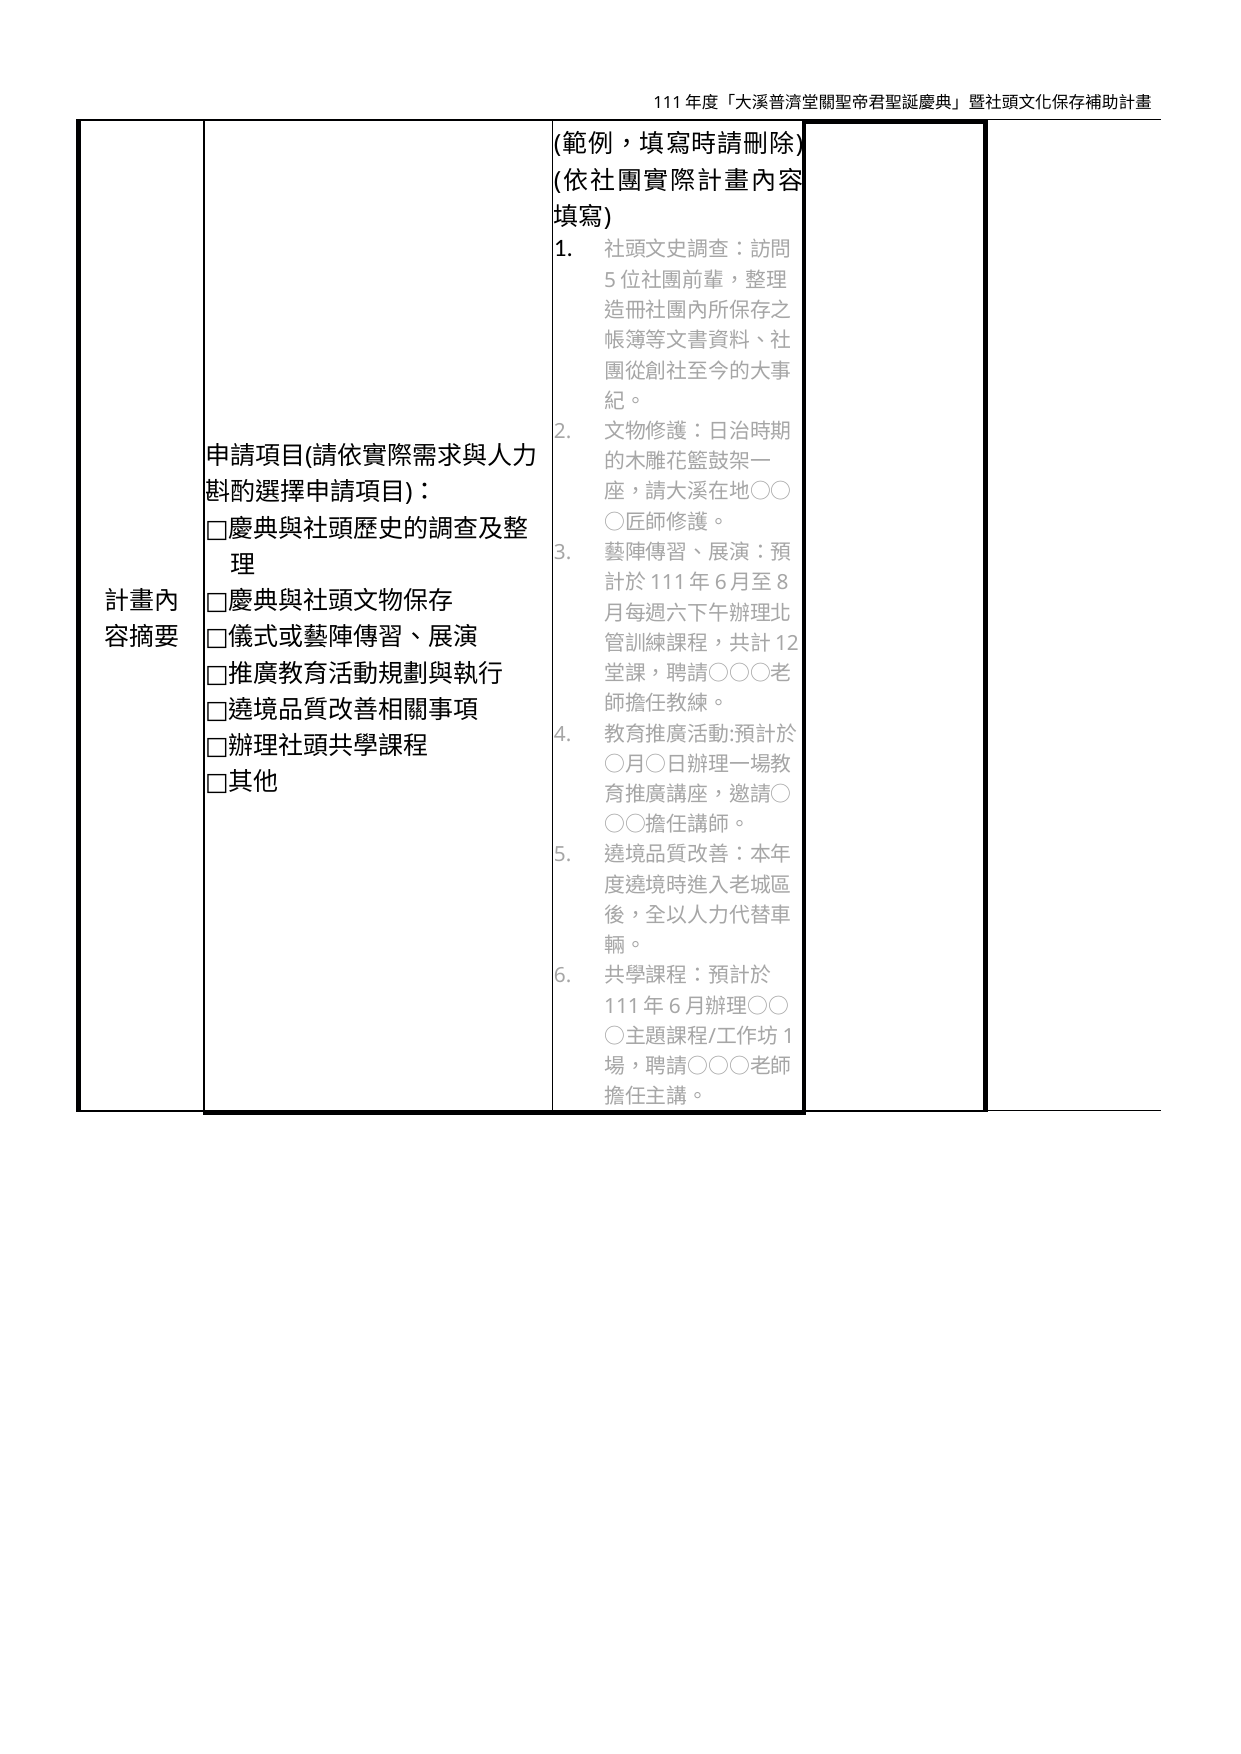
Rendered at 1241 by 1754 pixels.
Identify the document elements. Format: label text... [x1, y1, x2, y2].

table_cell [806, 124, 983, 1110]
table_cell 計畫內 容摘要 [81, 121, 203, 1110]
table_cell (範例，填寫時請刪除)(依社團實際計畫內容填寫) 社頭文史調查：訪問5位社團前輩，整理造冊社團內所保存之帳簿等文書資料、社團從創社至今的大事紀。 文物修護：日治時期的木雕花籃鼓架一座，請大溪在地○○○匠師修護。 藝陣傳習、展演：預計於111年6月至8月每週六下午辦理北管訓練課程，共計12堂課，聘請○○○老師擔任教練。 教育推廣活動:預計於○月○日辦理一場教育推廣講座，邀請○○○擔任講師。 遶境品質改善：本年度遶境時進入老城區後，全以人力代替車輛。 共學課程：預計於111年6月辦理○○○主題課程/工作坊1場，聘請○○○老師擔任主講。 [553, 121, 802, 1110]
table_cell 申請項目(請依實際需求與人力斟酌選擇申請項目)： □慶典與社頭歷史的調查及整理 □慶典與社頭文物保存 □儀式或藝陣傳習、展演 □推廣教育活動規劃與執行 □遶境品質改善相關事項 □辦理社頭共學課程 □其他 [205, 121, 552, 1110]
table_cell [988, 120, 1161, 1110]
